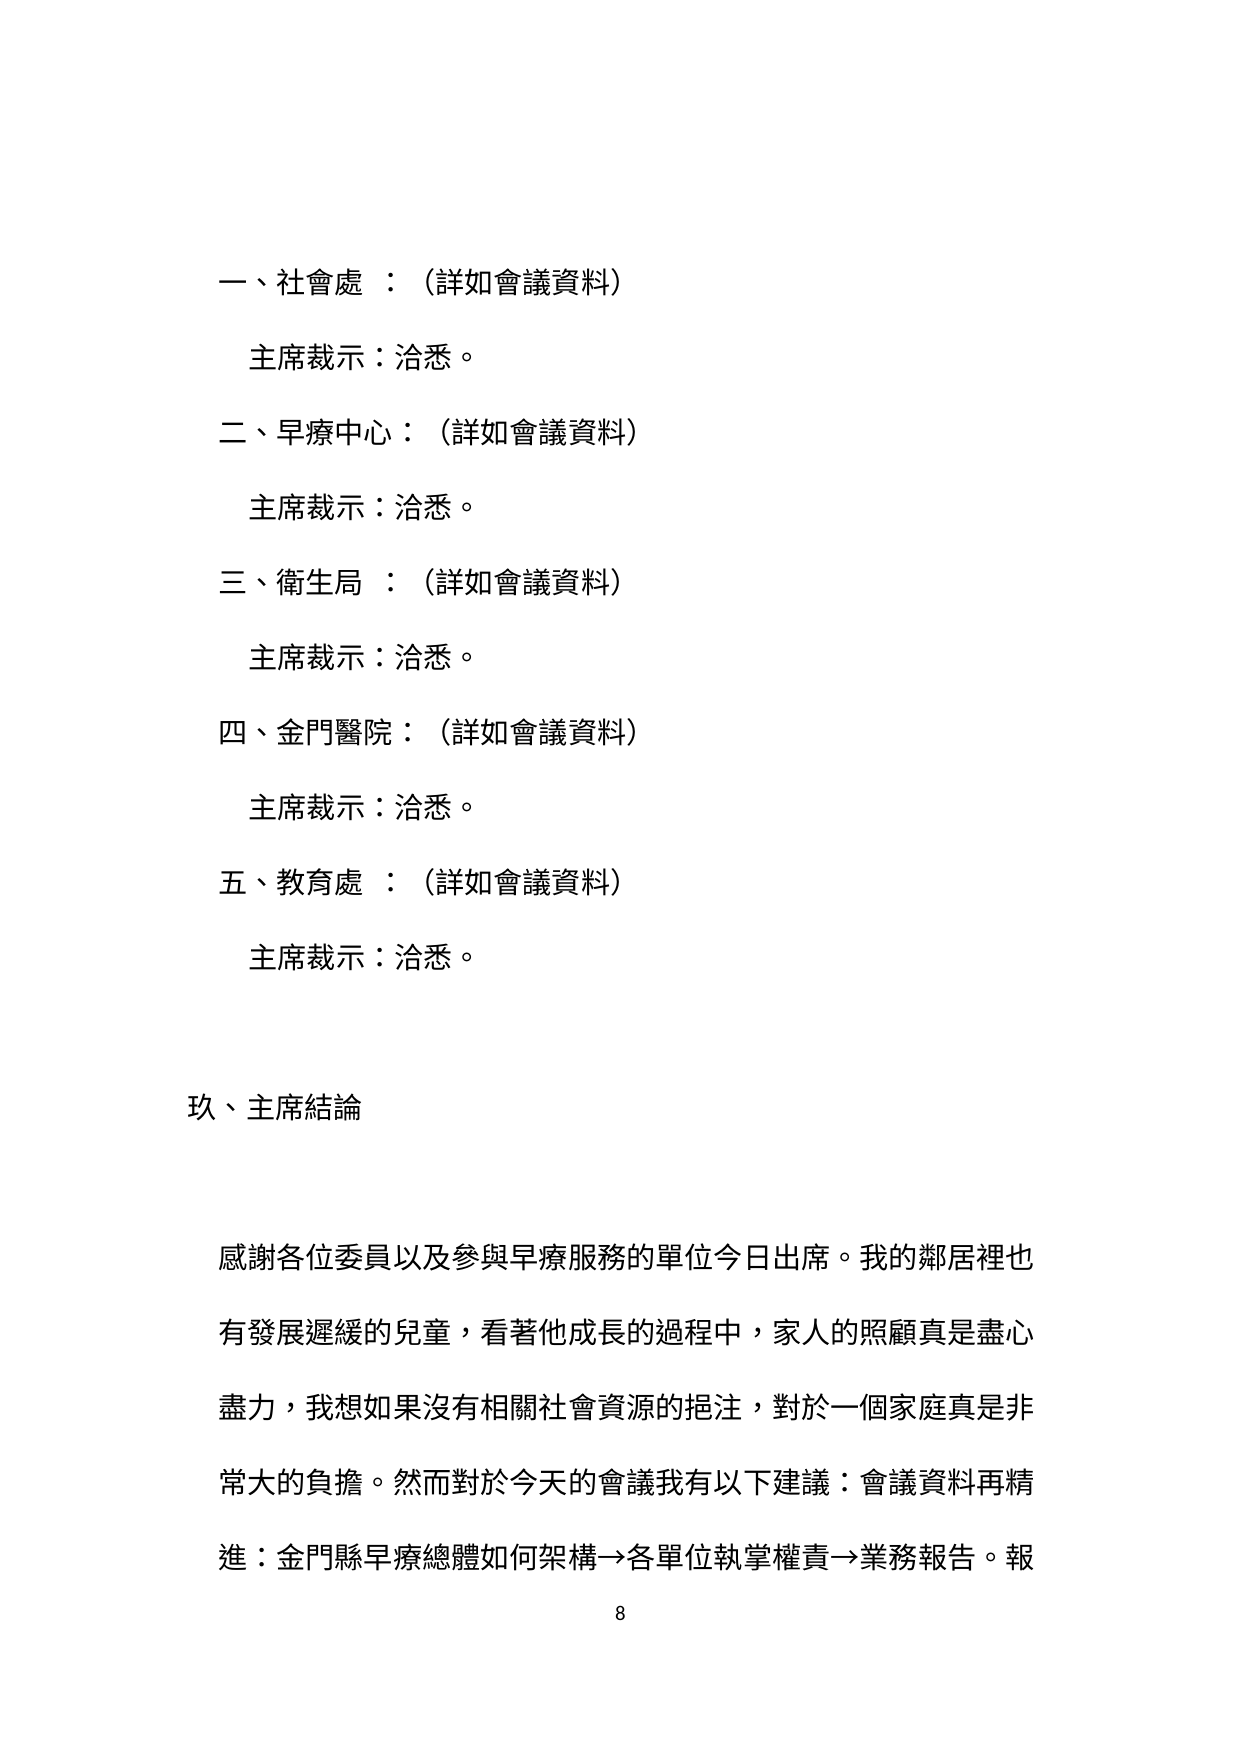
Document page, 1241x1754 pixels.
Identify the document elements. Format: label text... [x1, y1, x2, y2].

text 三、衛生局 ：（詳如會議資料） [187, 537, 1053, 612]
text 五、教育處 ：（詳如會議資料） [187, 837, 1053, 912]
text 主席裁示：洽悉。 [187, 312, 1053, 387]
text 主席裁示：洽悉。 [187, 912, 1053, 987]
text 進：金門縣早療總體如何架構→各單位執掌權責→業務報告。報 [187, 1512, 1053, 1587]
text 二、早療中心：（詳如會議資料） [187, 387, 1053, 462]
text 一、社會處 ：（詳如會議資料） [187, 237, 1053, 312]
text 常大的負擔。然而對於今天的會議我有以下建議：會議資料再精 [187, 1437, 1053, 1512]
text 感謝各位委員以及參與早療服務的單位今日出席。我的鄰居裡也 [187, 1212, 1053, 1287]
text 四、金門醫院：（詳如會議資料） [187, 687, 1053, 762]
text 主席裁示：洽悉。 [187, 612, 1053, 687]
text 主席裁示：洽悉。 [187, 462, 1053, 537]
text 主席裁示：洽悉。 [187, 762, 1053, 837]
text 有發展遲緩的兒童，看著他成長的過程中，家人的照顧真是盡心 [187, 1287, 1053, 1362]
text 玖、主席結論 [187, 1062, 1053, 1137]
text 盡力，我想如果沒有相關社會資源的挹注，對於一個家庭真是非 [187, 1362, 1053, 1437]
